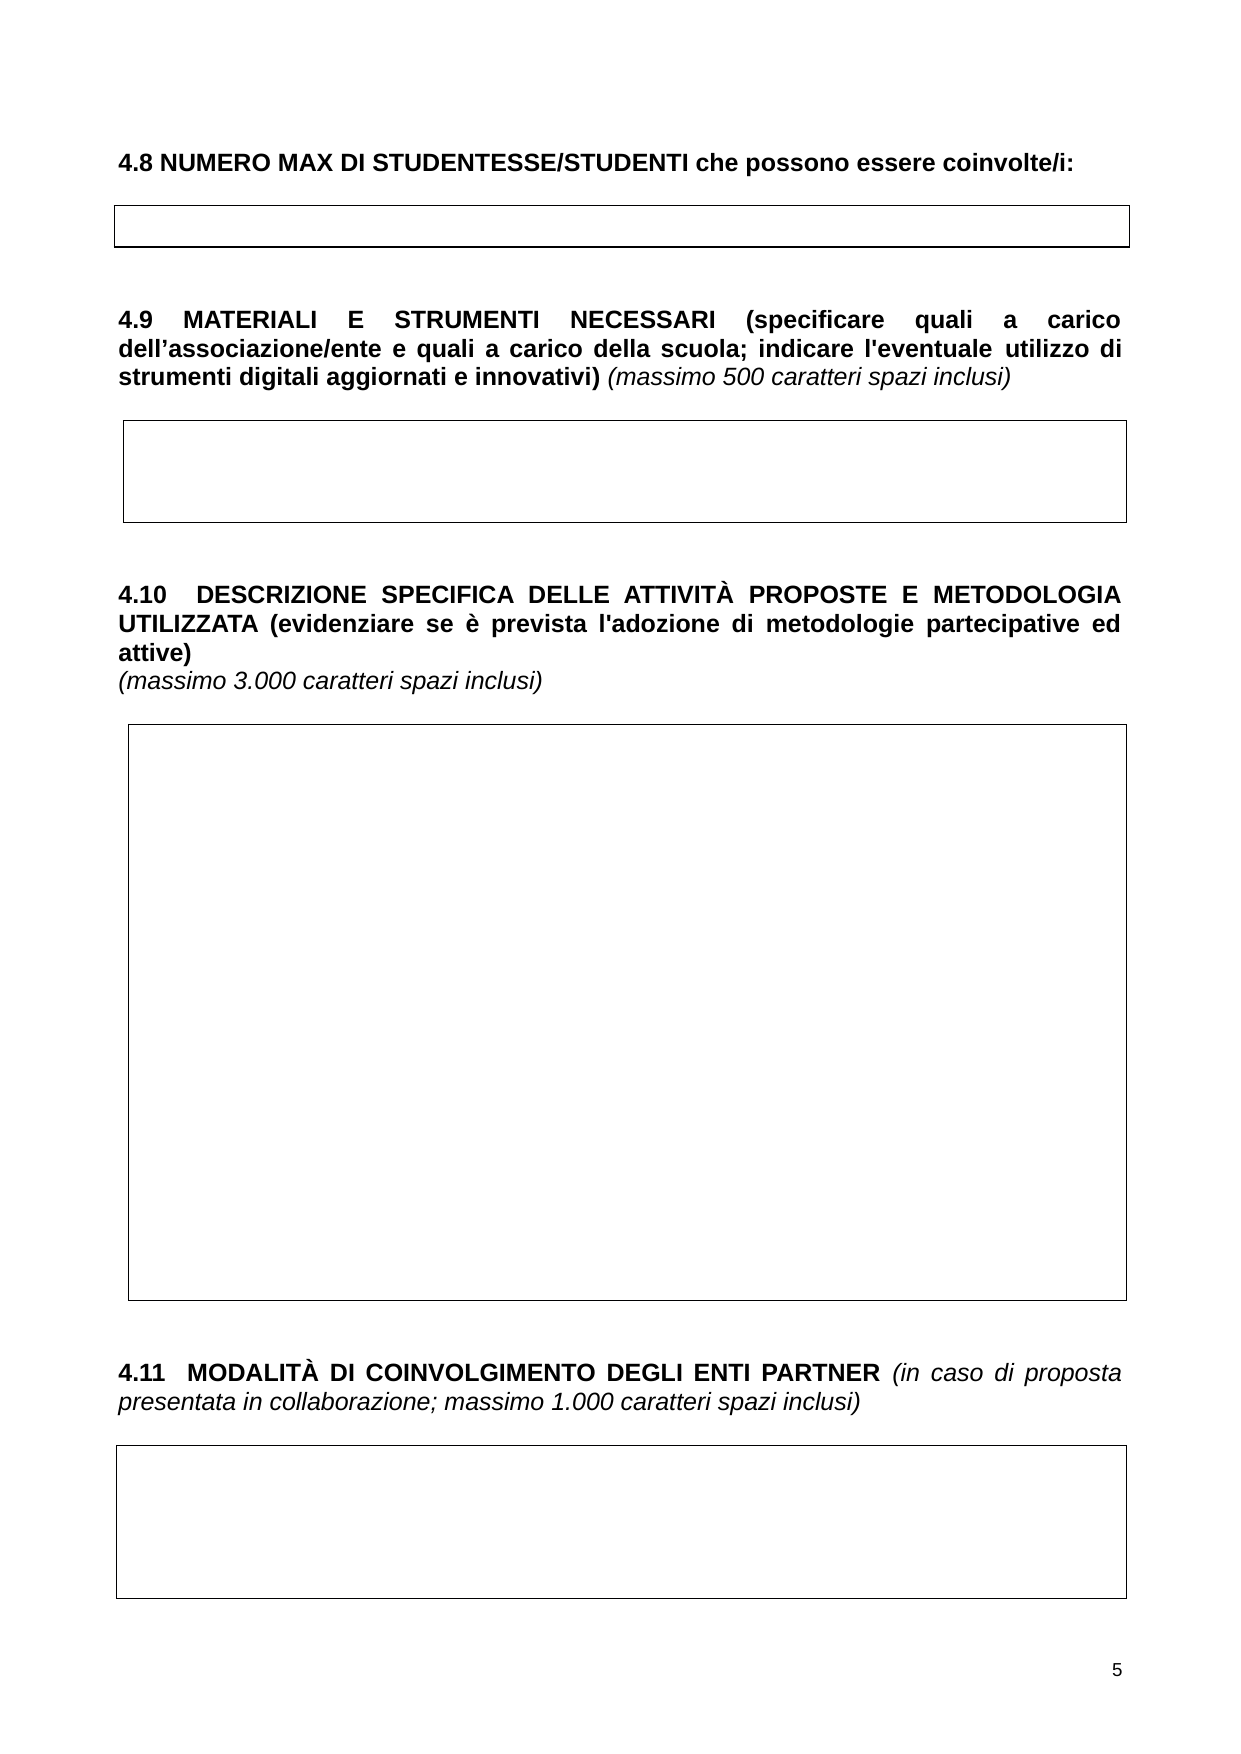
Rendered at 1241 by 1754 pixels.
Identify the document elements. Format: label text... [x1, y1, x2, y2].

table_header [115, 206, 1129, 246]
table_header [129, 725, 1126, 1300]
text 4.11 MODALITÀ DI COINVOLGIMENTO DEGLI ENTI PARTNER (in caso di proposta presentata in collaborazione; massimo 1.000 caratteri spazi inclusi) [118, 1358, 1122, 1416]
table_header [117, 1446, 1126, 1598]
table_header [124, 421, 1126, 522]
text 4.9 MATERIALI E STRUMENTI NECESSARI (specificare quali a carico dell’associazione/ente e quali a carico della scuola; indicare l'eventuale utilizzo di strumenti digitali aggiornati e innovativi) (massimo 500 caratteri spazi inclusi) [118, 305, 1122, 391]
text (massimo 3.000 caratteri spazi inclusi) [118, 666, 1122, 695]
text 4.10 DESCRIZIONE SPECIFICA DELLE ATTIVITÀ PROPOSTE E METODOLOGIA UTILIZZATA (evidenziare se è prevista l'adozione di metodologie partecipative ed attive) [118, 580, 1122, 666]
text 4.8 NUMERO MAX DI STUDENTESSE/STUDENTI che possono essere coinvolte/i: [118, 148, 1122, 176]
